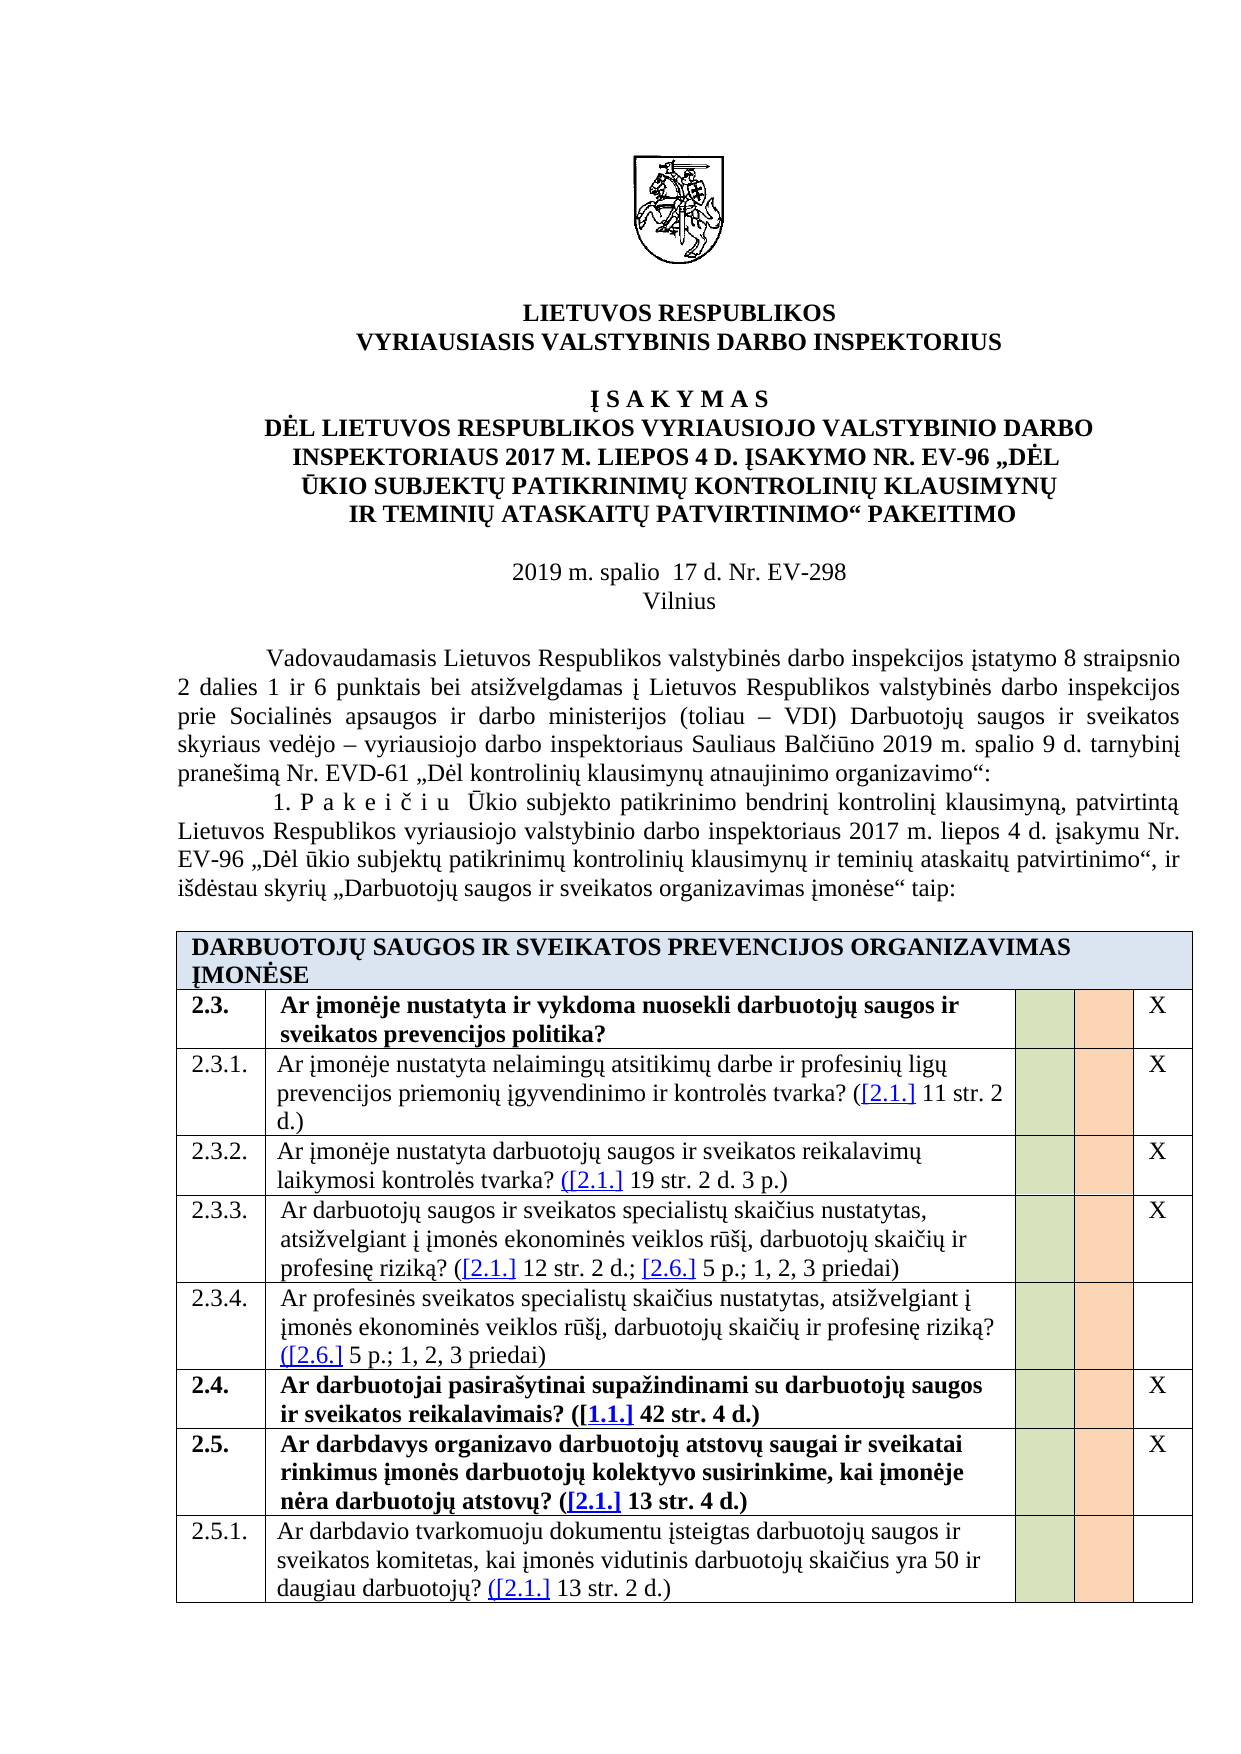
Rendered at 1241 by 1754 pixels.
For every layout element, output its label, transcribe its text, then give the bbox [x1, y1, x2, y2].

table_cell 2.5. [177, 1429, 265, 1515]
text ŪKIO SUBJEKTŲ PATIKRINIMŲ KONTROLINIŲ KLAUSIMYNŲ [177, 471, 1181, 499]
table_cell 2.3.4. [177, 1283, 265, 1369]
table_cell  [1075, 1283, 1133, 1369]
text 2019 m. spalio 17 d. Nr. EV-298 [177, 557, 1181, 586]
table_cell Ar darbuotojai pasirašytinai supažindinami su darbuotojų saugos ir sveikatos reikalavimais? ([1.1.] 42 str. 4 d.) [266, 1370, 1015, 1428]
table_cell  [1075, 1049, 1133, 1135]
table_cell Ar įmonėje nustatyta darbuotojų saugos ir sveikatos reikalavimų laikymosi kontrolės tvarka? ([2.1.] 19 str. 2 d. 3 p.) [266, 1136, 1015, 1194]
table_cell 2.5.1. [177, 1516, 265, 1602]
table_cell  [1075, 1370, 1133, 1428]
table_cell 2.4. [177, 1370, 265, 1428]
table_cell X [1134, 1370, 1192, 1428]
table_cell  [1016, 1136, 1074, 1194]
table_cell  [1016, 1516, 1074, 1602]
table_cell Ar darbdavys organizavo darbuotojų atstovų saugai ir sveikatai rinkimus įmonės darbuotojų kolektyvo susirinkime, kai įmonėje nėra darbuotojų atstovų? ([2.1.] 13 str. 4 d.) [266, 1429, 1015, 1515]
table_cell  [1016, 990, 1074, 1048]
table_cell  [1075, 1429, 1133, 1515]
table_cell  [1134, 1283, 1192, 1369]
table_cell 2.3. [177, 990, 265, 1048]
table_cell  [1016, 1370, 1074, 1428]
table_cell Ar įmonėje nustatyta nelaimingų atsitikimų darbe ir profesinių ligų prevencijos priemonių įgyvendinimo ir kontrolės tvarka? ([2.1.] 11 str. 2 d.) [266, 1049, 1015, 1135]
table_cell  [1016, 1049, 1074, 1135]
table_header DARBUOTOJŲ SAUGOS IR SVEIKATOS PREVENCIJOS ORGANIZAVIMAS ĮMONĖSE [177, 932, 1192, 989]
table_cell  [1016, 1283, 1074, 1369]
table_cell  [1075, 990, 1133, 1048]
table_cell  [1075, 1516, 1133, 1602]
table_cell Ar profesinės sveikatos specialistų skaičius nustatytas, atsižvelgiant į įmonės ekonominės veiklos rūšį, darbuotojų skaičių ir profesinę riziką? ([2.6.] 5 p.; 1, 2, 3 priedai) [266, 1283, 1015, 1369]
text Vadovaudamasis Lietuvos Respublikos valstybinės darbo inspekcijos įstatymo 8 straipsnio 2 dalies 1 ir 6 punktais bei atsižvelgdamas į Lietuvos Respublikos valstybinės darbo inspekcijos prie Socialinės apsaugos ir darbo ministerijos (toliau – VDI) Darbuotojų saugos ir sveikatos skyriaus vedėjo – vyriausiojo darbo inspektoriaus Sauliaus Balčiūno 2019 m. spalio 9 d. tarnybinį pranešimą Nr. EVD-61 „Dėl kontrolinių klausimynų atnaujinimo organizavimo“: [177, 643, 1181, 787]
text Vilnius [177, 586, 1181, 614]
table_cell X [1134, 1049, 1192, 1135]
table_cell X [1134, 1429, 1192, 1515]
table_cell Ar darbuotojų saugos ir sveikatos specialistų skaičius nustatytas, atsižvelgiant į įmonės ekonominės veiklos rūšį, darbuotojų skaičių ir profesinę riziką? ([2.1.] 12 str. 2 d.; [2.6.] 5 p.; 1, 2, 3 priedai) [266, 1196, 1015, 1282]
table_cell 2.3.2. [177, 1136, 265, 1194]
table_cell Ar darbdavio tvarkomuoju dokumentu įsteigtas darbuotojų saugos ir sveikatos komitetas, kai įmonės vidutinis darbuotojų skaičius yra 50 ir daugiau darbuotojų? ([2.1.] 13 str. 2 d.) [266, 1516, 1015, 1602]
table_cell X [1134, 1136, 1192, 1194]
table_cell  [1016, 1196, 1074, 1282]
table_cell 2.3.1. [177, 1049, 265, 1135]
text Į S A K Y M A S [177, 384, 1181, 413]
table_cell  [1134, 1516, 1192, 1602]
table_cell X [1134, 1196, 1192, 1282]
text LIETUVOS RESPUBLIKOS [177, 298, 1181, 327]
table_cell Ar įmonėje nustatyta ir vykdoma nuosekli darbuotojų saugos ir sveikatos prevencijos politika? [266, 990, 1015, 1048]
text IR TEMINIŲ ATASKAITŲ PATVIRTINIMO“ PAkeitimo [177, 499, 1181, 528]
table_cell  [1075, 1136, 1133, 1194]
table_cell  [1016, 1429, 1074, 1515]
text 1. P a k e i č i u Ūkio subjekto patikrinimo bendrinį kontrolinį klausimyną, patvirtintą Lietuvos Respublikos vyriausiojo valstybinio darbo inspektoriaus 2017 m. liepos 4 d. įsakymu Nr. EV-96 „Dėl ūkio subjektų patikrinimų kontrolinių klausimynų ir teminių ataskaitų patvirtinimo“, ir išdėstau skyrių „Darbuotojų saugos ir sveikatos organizavimas įmonėse“ taip: [177, 787, 1181, 902]
table_cell  [1075, 1196, 1133, 1282]
text VYRIAUSIASIS VALSTYBINIS DARBO INSPEKTORIUS [177, 327, 1181, 356]
table_cell 2.3.3. [177, 1196, 265, 1282]
text DĖL LIETUVOS RESPUBLIKOS VYRIAUSIojo VALSTYBINIo DARBO INSPEKTORIaUS 2017 m. liepos 4 d. ĮSAKYMO nr. ev-96 „DĖL [177, 413, 1181, 471]
table_cell X [1134, 990, 1192, 1048]
